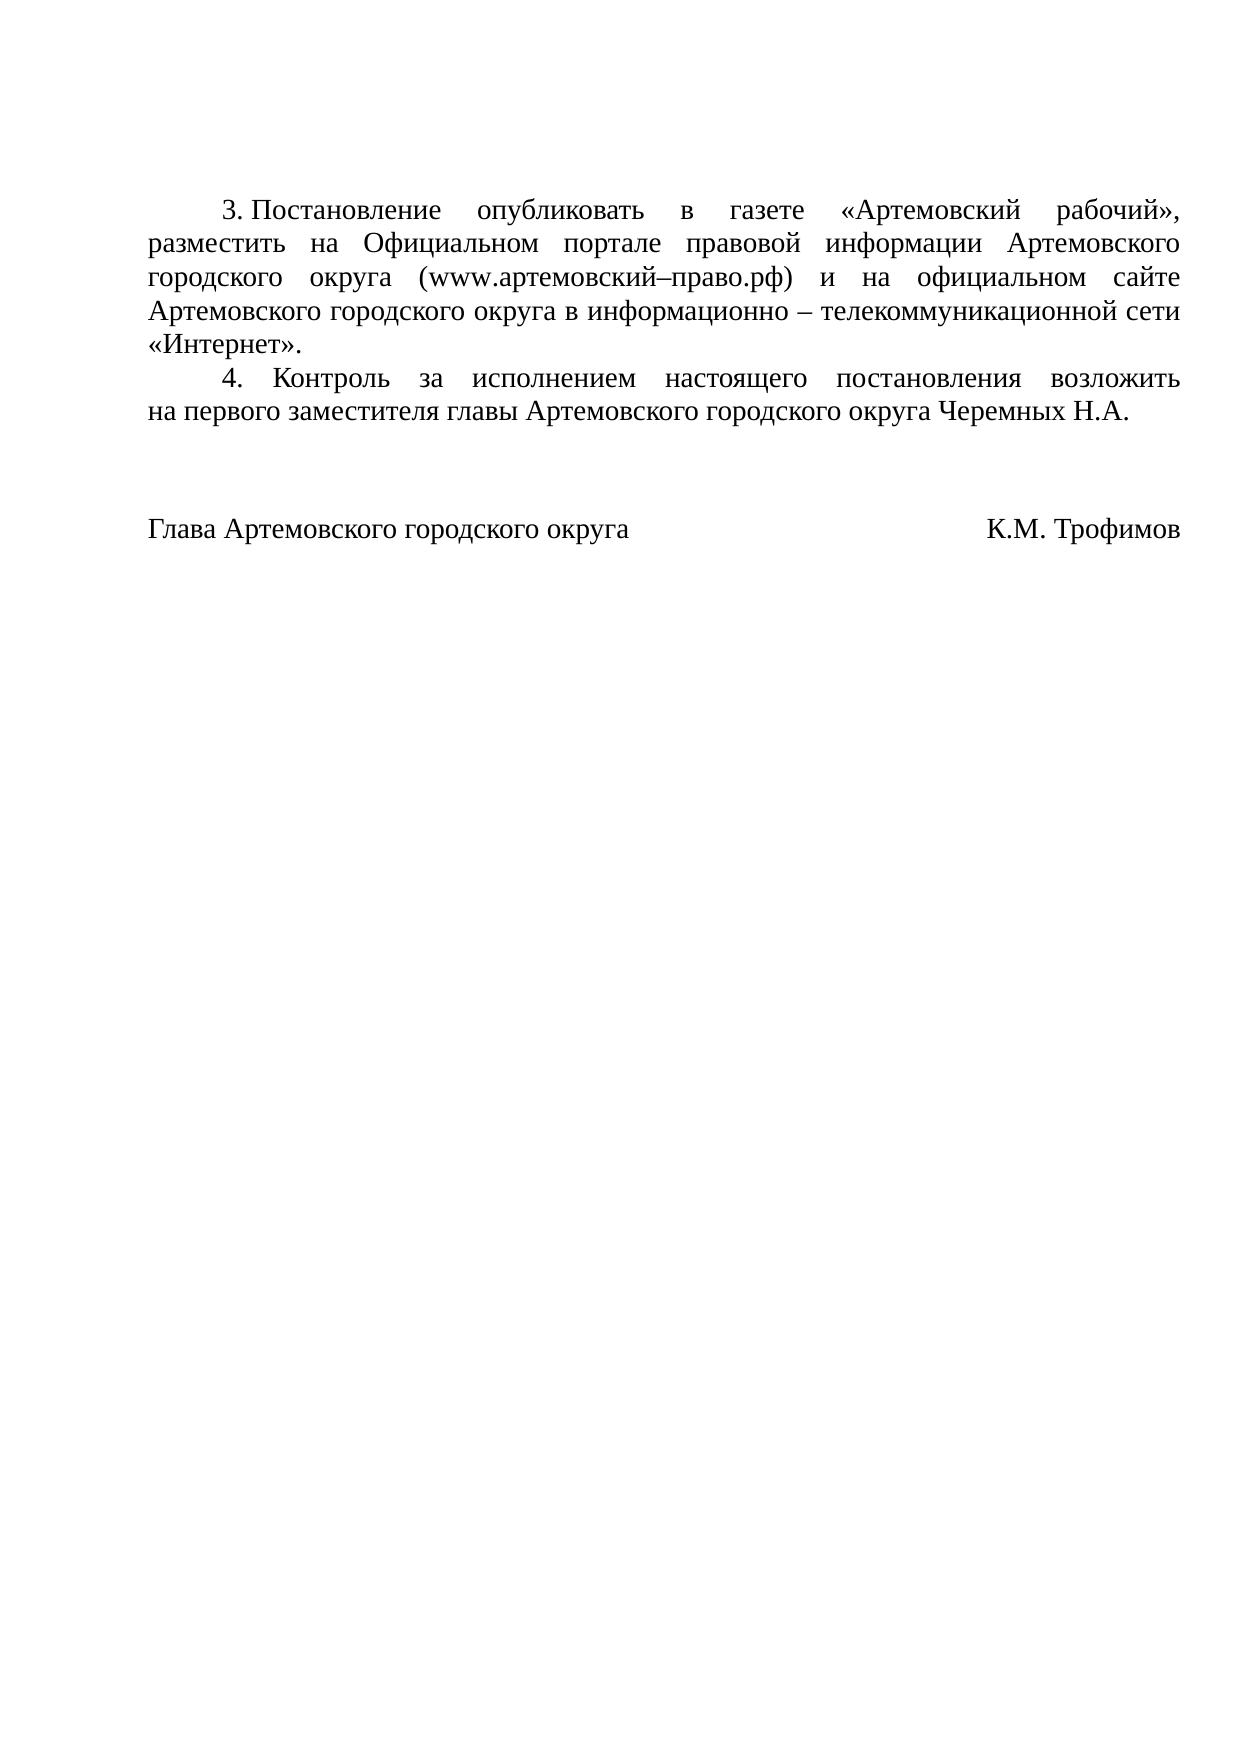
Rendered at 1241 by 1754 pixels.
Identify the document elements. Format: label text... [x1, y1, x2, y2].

text 4. Контроль за исполнением настоящего постановления возложить на первого заместителя главы Артемовского городского округа Черемных Н.А. [148, 360, 1181, 427]
text Глава Артемовского городского округа К.М. Трофимов [148, 519, 1107, 544]
text 3. Постановление опубликовать в газете «Артемовский рабочий», разместить на Официальном портале правовой информации Артемовского городского округа (www.артемовский–право.рф) и на официальном сайте Артемовского городского округа в информационно – телекоммуникационной сети «Интернет». [148, 192, 1181, 360]
text Глава Артемовского городского округа К.М. Трофимов [1110, 519, 1181, 544]
